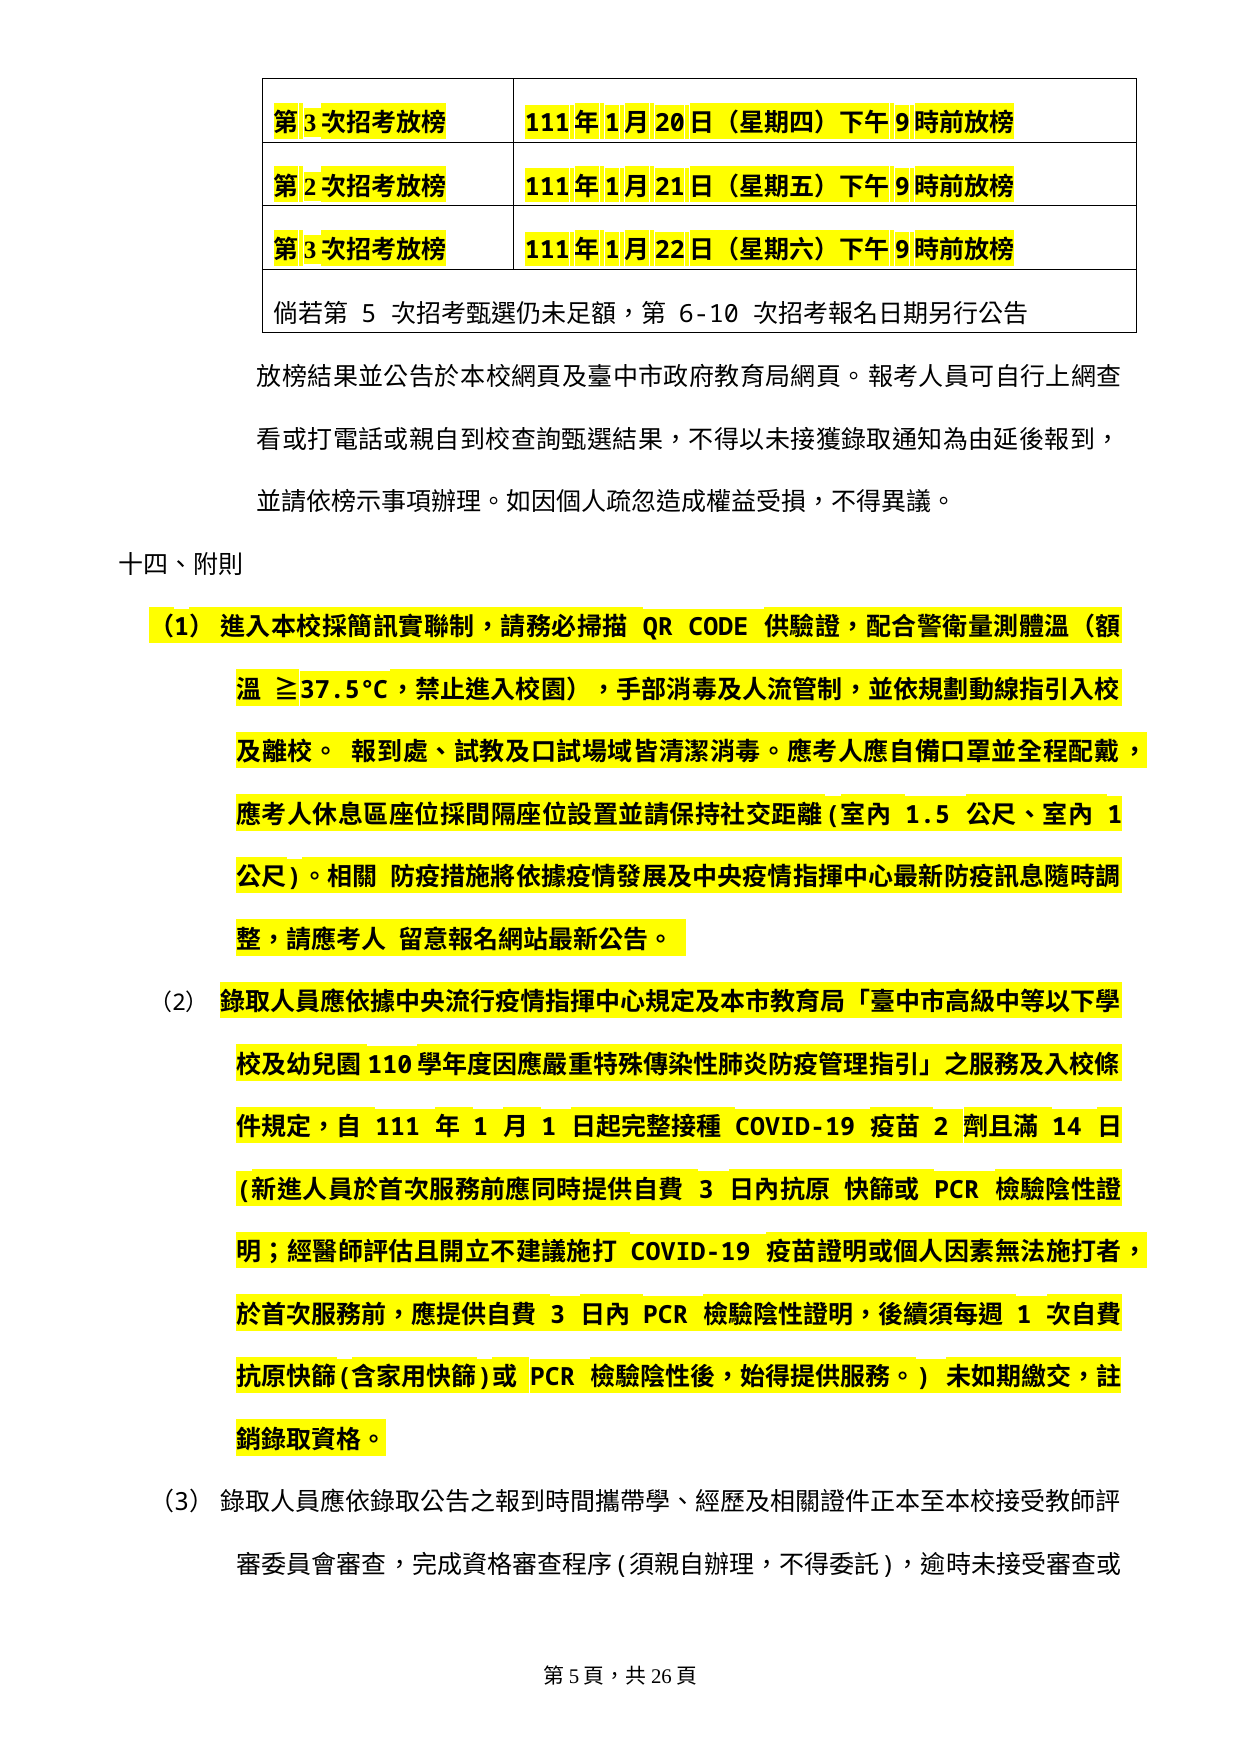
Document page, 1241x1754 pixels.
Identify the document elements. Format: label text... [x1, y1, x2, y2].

table_cell 111年1月21日（星期五）下午9時前放榜 [514, 143, 1136, 205]
table_cell 第3次招考放榜 [263, 206, 513, 269]
table_cell 第2次招考放榜 [263, 143, 513, 205]
table_cell 111年1月20日（星期四）下午9時前放榜 [514, 79, 1136, 142]
text 放榜結果並公告於本校網頁及臺中市政府教育局網頁。報考人員可自行上網查看或打電話或親自到校查詢甄選結果，不得以未接獲錄取通知為由延後報到，並請依榜示事項辦理。如因個人疏忽造成權益受損，不得異議。 [257, 333, 1122, 521]
table_cell 111年1月22日（星期六）下午9時前放榜 [514, 206, 1136, 269]
text 十四、附則 [118, 521, 1122, 583]
table_cell 倘若第 5 次招考甄選仍未足額，第 6-10 次招考報名日期另行公告 [263, 270, 1136, 332]
list 錄取人員應依據中央流行疫情指揮中心規定及本市教育局「臺中市高級中等以下學校及幼兒園110學年度因應嚴重特殊傳染性肺炎防疫管理指引」之服務及入校條件規定，自 111 年 1 月 1 日起完整接種 COVID-19 疫苗 2 劑且滿 14 日(新進人員於首次服務前應同時提供自費 3 日內抗原 快篩或 PCR 檢驗陰性證明；經醫師評估且開立不建議施打 COVID-19 疫苗證明或個人因素無法施打者，於首次服務前，應提供自費 3 日內 PCR 檢驗陰性證明，後續須每週 1 次自費抗原快篩(含家用快篩)或 PCR 檢驗陰性後，始得提供服務。) 未如期繳交，註銷錄取資格。 [149, 958, 1122, 1458]
list 錄取人員應依錄取公告之報到時間攜帶學、經歷及相關證件正本至本校接受教師評審委員會審查，完成資格審查程序(須親自辦理，不得委託)，逾時未接受審查或 [149, 1458, 1122, 1583]
table_cell 第3次招考放榜 [263, 79, 513, 142]
list 進入本校採簡訊實聯制，請務必掃描 QR CODE 供驗證，配合警衛量測體溫（額溫 ≧37.5℃，禁止進入校園），手部消毒及人流管制，並依規劃動線指引入校及離校。 報到處、試教及口試場域皆清潔消毒。應考人應自備口罩並全程配戴，應考人休息區座位採間隔座位設置並請保持社交距離(室內 1.5 公尺、室內 1 公尺)。相關 防疫措施將依據疫情發展及中央疫情指揮中心最新防疫訊息隨時調整，請應考人 留意報名網站最新公告。 [149, 583, 1122, 958]
